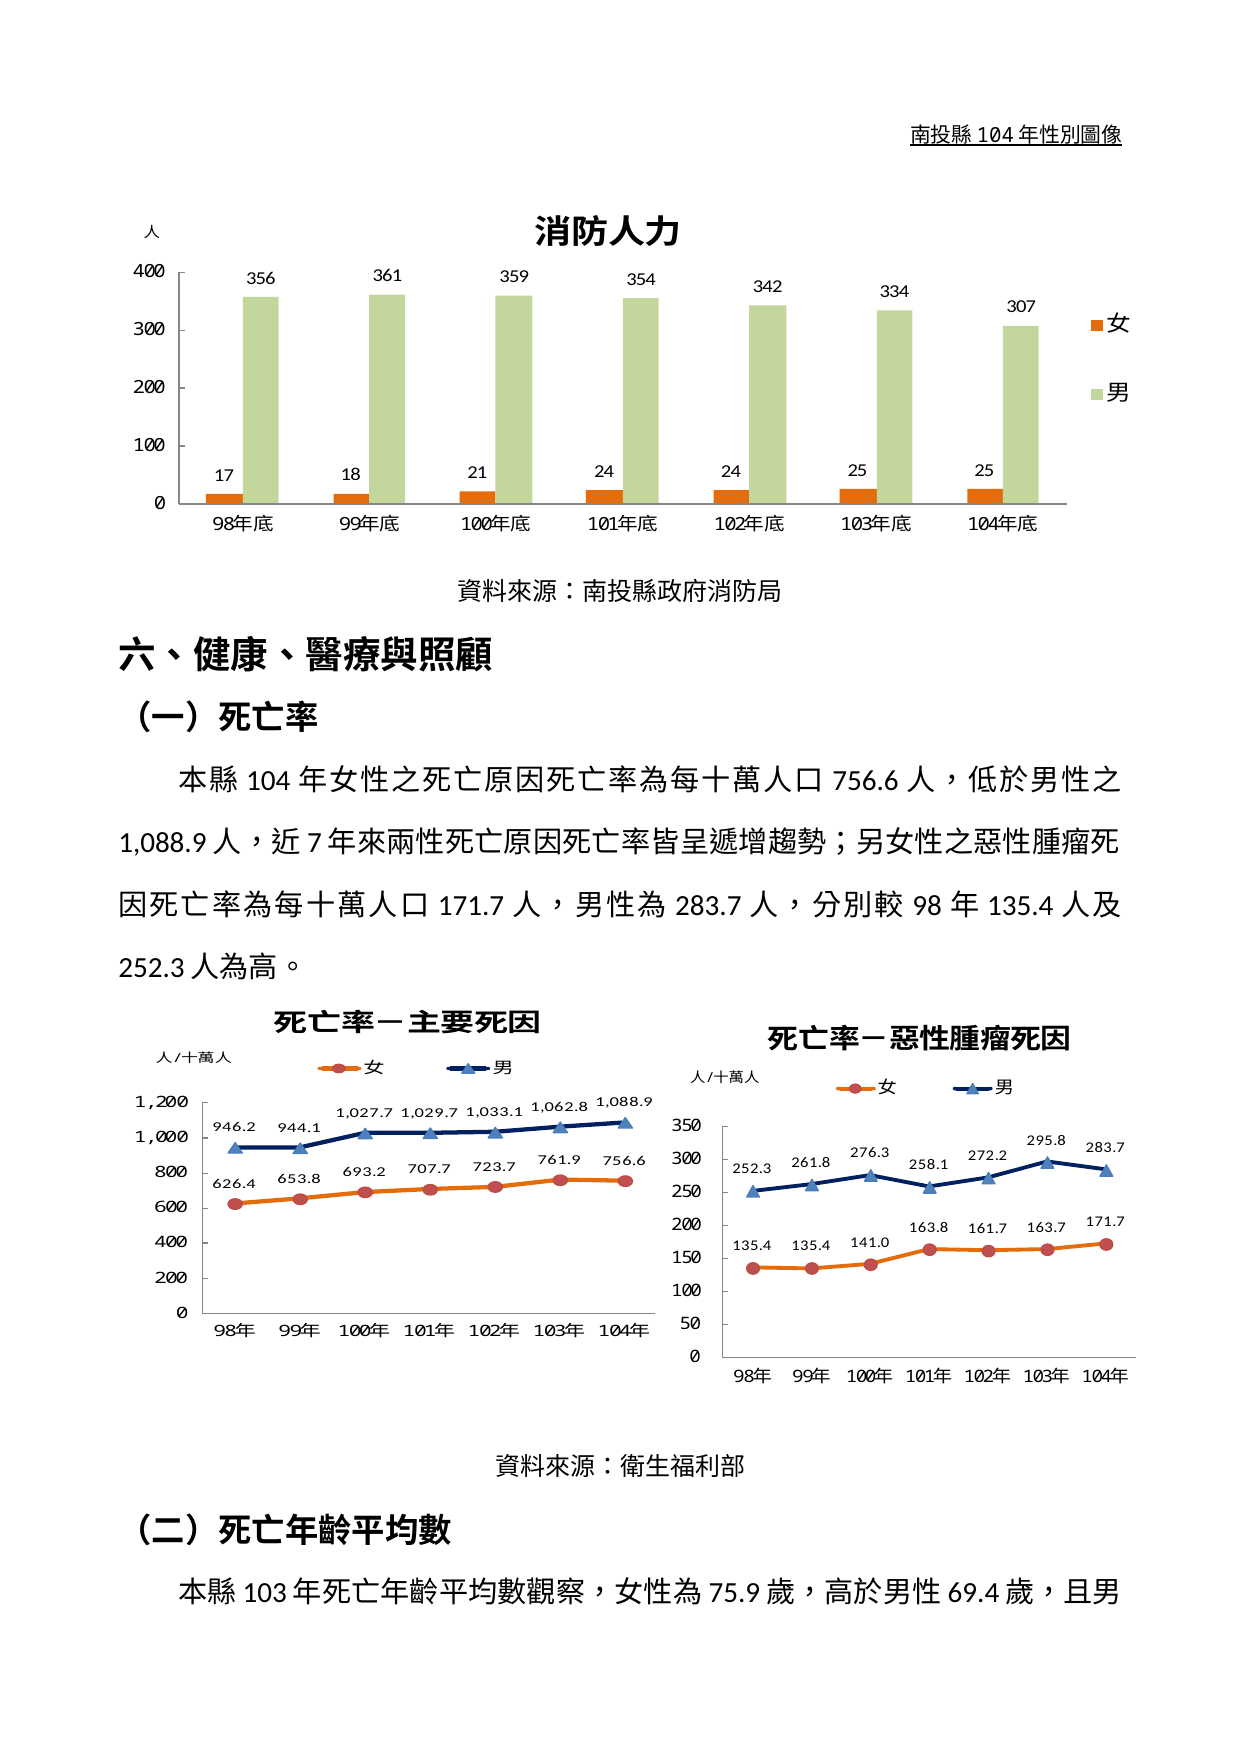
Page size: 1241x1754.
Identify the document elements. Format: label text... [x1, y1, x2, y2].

text （二）死亡年齡平均數 [118, 1486, 1122, 1548]
text 本縣104年女性之死亡原因死亡率為每十萬人口756.6人，低於男性之1,088.9人，近7年來兩性死亡原因死亡率皆呈遞增趨勢；另女性之惡性腫瘤死因死亡率為每十萬人口171.7人，男性為283.7人，分別較98年135.4人及252.3人為高。 [118, 736, 1122, 986]
text 資料來源：衛生福利部 [118, 1423, 1122, 1486]
text 本縣103年死亡年齡平均數觀察，女性為75.9歲，高於男性69.4歲，且男 [118, 1548, 1122, 1611]
text （一）死亡率 [118, 673, 1122, 736]
text 六、健康、醫療與照顧 [118, 611, 1122, 673]
table_header [655, 986, 1144, 1423]
text 資料來源：南投縣政府消防局 [118, 173, 1122, 611]
table_header [118, 986, 655, 1423]
